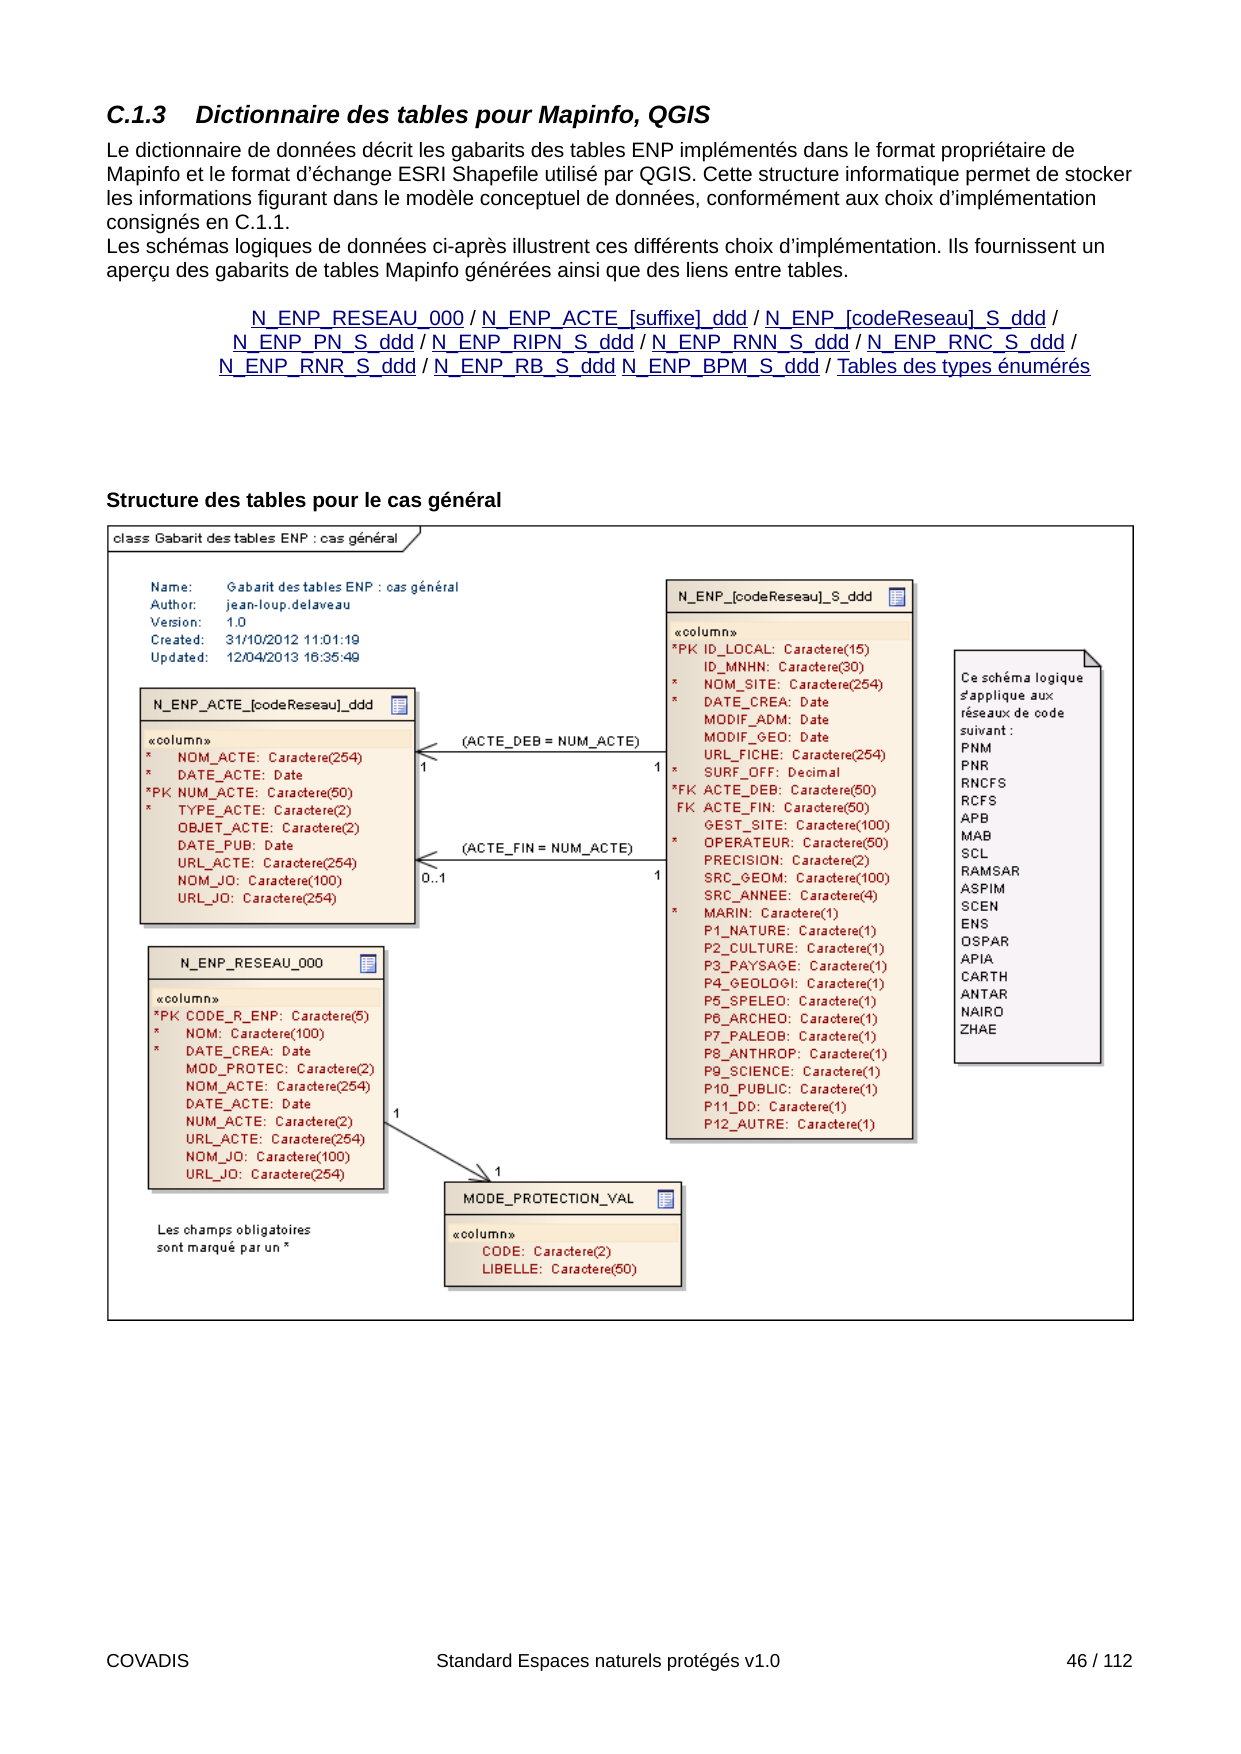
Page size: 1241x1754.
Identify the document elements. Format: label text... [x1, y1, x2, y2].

text Les schémas logiques de données ci-après illustrent ces différents choix d’implémentation. Ils fournissent un aperçu des gabarits de tables Mapinfo générées ainsi que des liens entre tables. [106, 234, 1134, 282]
subtitle Dictionnaire des tables pour Mapinfo, QGIS [106, 100, 1134, 129]
text Le dictionnaire de données décrit les gabarits des tables ENP implémentés dans le format propriétaire de Mapinfo et le format d’échange ESRI Shapefile utilisé par QGIS. Cette structure informatique permet de stocker les informations figurant dans le modèle conceptuel de données, conformément aux choix d’implémentation consignés en C.1.1. [106, 138, 1134, 234]
picture [106, 524, 1134, 1321]
subtitle Structure des tables pour le cas général [106, 488, 1134, 512]
subtitle N_ENP_RESEAU_000 / N_ENP_ACTE_[suffixe]_ddd / N_ENP_[codeReseau]_S_ddd / N_ENP_PN_S_ddd / N_ENP_RIPN_S_ddd / N_ENP_RNN_S_ddd / N_ENP_RNC_S_ddd / N_ENP_RNR_S_ddd / N_ENP_RB_S_ddd N_ENP_BPM_S_ddd / Tables des types énumérés [175, 306, 1134, 378]
